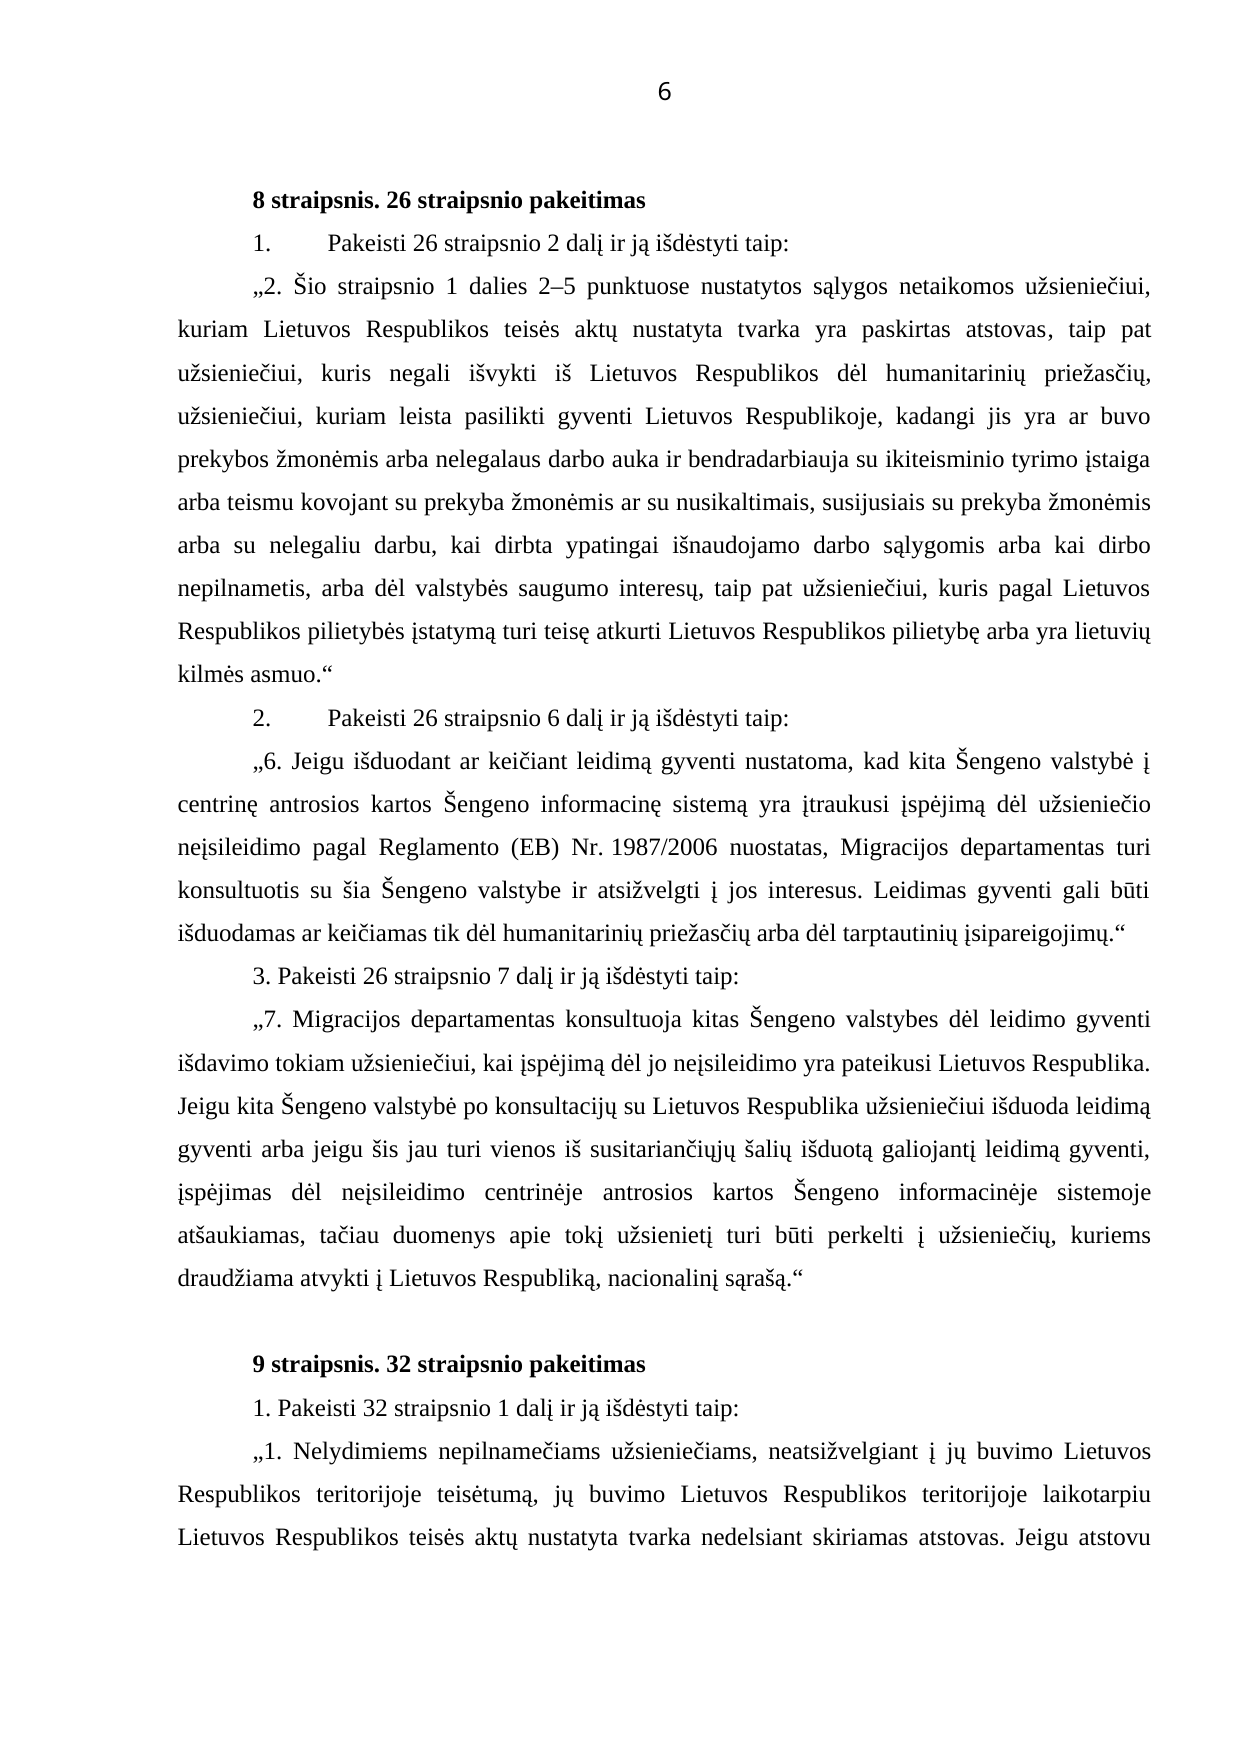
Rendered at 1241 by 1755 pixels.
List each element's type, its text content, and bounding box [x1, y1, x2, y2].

text „1. Nelydimiems nepilnamečiams užsieniečiams, neatsižvelgiant į jų buvimo Lietuvos Respublikos teritorijoje teisėtumą, jų buvimo Lietuvos Respublikos teritorijoje laikotarpiu Lietuvos Respublikos teisės aktų nustatyta tvarka nedelsiant skiriamas atstovas. Jeigu atstovu [177, 1436, 1152, 1551]
text 2. Pakeisti 26 straipsnio 6 dalį ir ją išdėstyti taip: [177, 703, 1152, 731]
text 9 straipsnis. 32 straipsnio pakeitimas [177, 1349, 1152, 1378]
text 3. Pakeisti 26 straipsnio 7 dalį ir ją išdėstyti taip: [177, 961, 1152, 990]
text 8 straipsnis. 26 straipsnio pakeitimas [177, 185, 1152, 214]
text „2. Šio straipsnio 1 dalies 2–5 punktuose nustatytos sąlygos netaikomos užsieniečiui, kuriam Lietuvos Respublikos teisės aktų nustatyta tvarka yra paskirtas atstovas, taip pat užsieniečiui, kuris negali išvykti iš Lietuvos Respublikos dėl humanitarinių priežasčių, užsieniečiui, kuriam leista pasilikti gyventi Lietuvos Respublikoje, kadangi jis yra ar buvo prekybos žmonėmis arba nelegalaus darbo auka ir bendradarbiauja su ikiteisminio tyrimo įstaiga arba teismu kovojant su prekyba žmonėmis ar su nusikaltimais, susijusiais su prekyba žmonėmis arba su nelegaliu darbu, kai dirbta ypatingai išnaudojamo darbo sąlygomis arba kai dirbo nepilnametis, arba dėl valstybės saugumo interesų, taip pat užsieniečiui, kuris pagal Lietuvos Respublikos pilietybės įstatymą turi teisę atkurti Lietuvos Respublikos pilietybę arba yra lietuvių kilmės asmuo.“ [177, 271, 1152, 688]
text „7. Migracijos departamentas konsultuoja kitas Šengeno valstybes dėl leidimo gyventi išdavimo tokiam užsieniečiui, kai įspėjimą dėl jo neįsileidimo yra pateikusi Lietuvos Respublika. Jeigu kita Šengeno valstybė po konsultacijų su Lietuvos Respublika užsieniečiui išduoda leidimą gyventi arba jeigu šis jau turi vienos iš susitariančiųjų šalių išduotą galiojantį leidimą gyventi, įspėjimas dėl neįsileidimo centrinėje antrosios kartos Šengeno informacinėje sistemoje atšaukiamas, tačiau duomenys apie tokį užsienietį turi būti perkelti į užsieniečių, kuriems draudžiama atvykti į Lietuvos Respubliką, nacionalinį sąrašą.“ [177, 1004, 1152, 1292]
text 1. Pakeisti 26 straipsnio 2 dalį ir ją išdėstyti taip: [177, 228, 1152, 257]
text „6. Jeigu išduodant ar keičiant leidimą gyventi nustatoma, kad kita Šengeno valstybė į centrinę antrosios kartos Šengeno informacinę sistemą yra įtraukusi įspėjimą dėl užsieniečio neįsileidimo pagal Reglamento (EB) Nr. 1987/2006 nuostatas, Migracijos departamentas turi konsultuotis su šia Šengeno valstybe ir atsižvelgti į jos interesus. Leidimas gyventi gali būti išduodamas ar keičiamas tik dėl humanitarinių priežasčių arba dėl tarptautinių įsipareigojimų.“ [177, 746, 1152, 947]
text 1. Pakeisti 32 straipsnio 1 dalį ir ją išdėstyti taip: [177, 1393, 1152, 1421]
